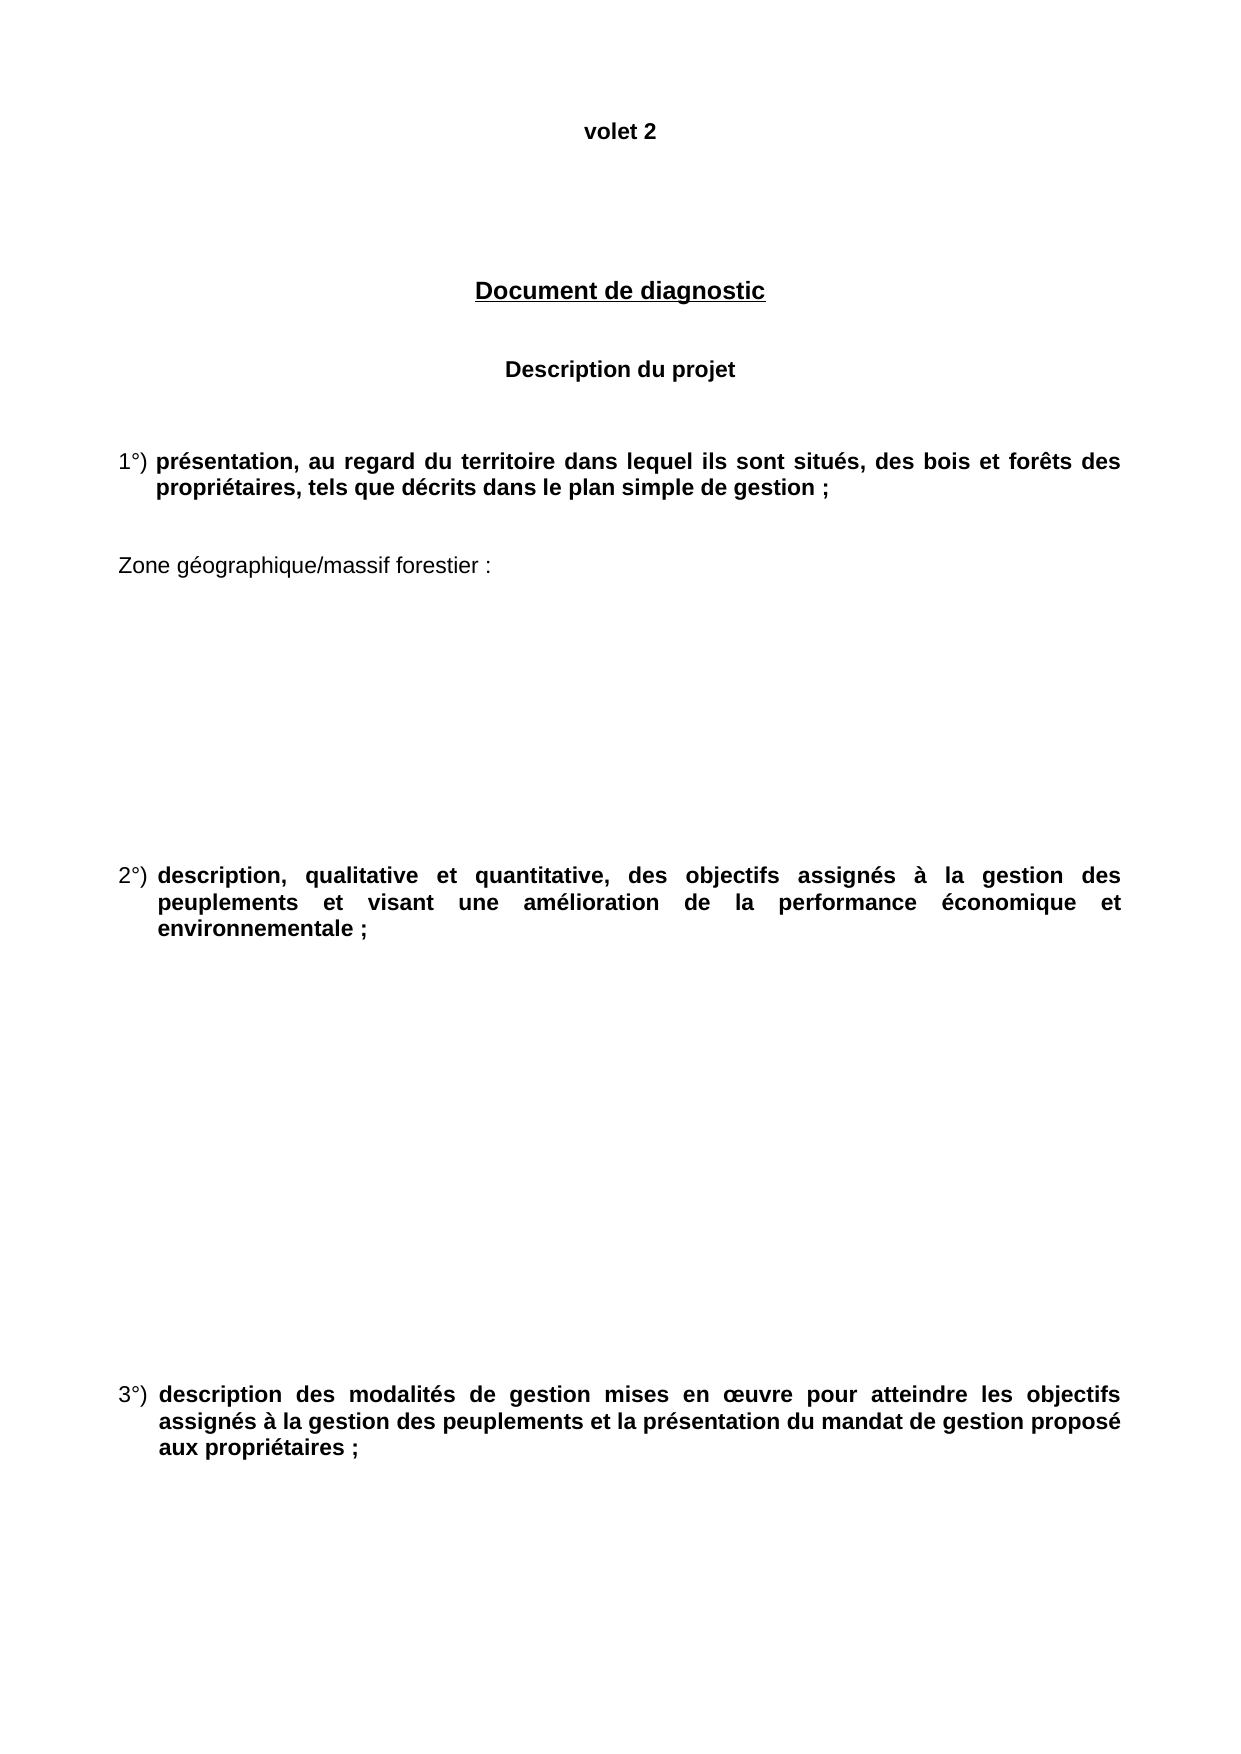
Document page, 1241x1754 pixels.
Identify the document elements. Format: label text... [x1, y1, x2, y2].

text 1°) présentation, au regard du territoire dans lequel ils sont situés, des bois et forêts des propriétaires, tels que décrits dans le plan simple de gestion ; [118, 448, 1122, 500]
text Zone géographique/massif forestier : [118, 552, 1122, 578]
text 2°) description, qualitative et quantitative, des objectifs assignés à la gestion des peuplements et visant une amélioration de la performance économique et environnementale ; [118, 862, 1122, 942]
text 3°) description des modalités de gestion mises en œuvre pour atteindre les objectifs assignés à la gestion des peuplements et la présentation du mandat de gestion proposé aux propriétaires ; [118, 1381, 1122, 1461]
text Description du projet [118, 356, 1122, 382]
text Document de diagnostic [118, 276, 1122, 305]
text volet 2 [118, 118, 1122, 144]
